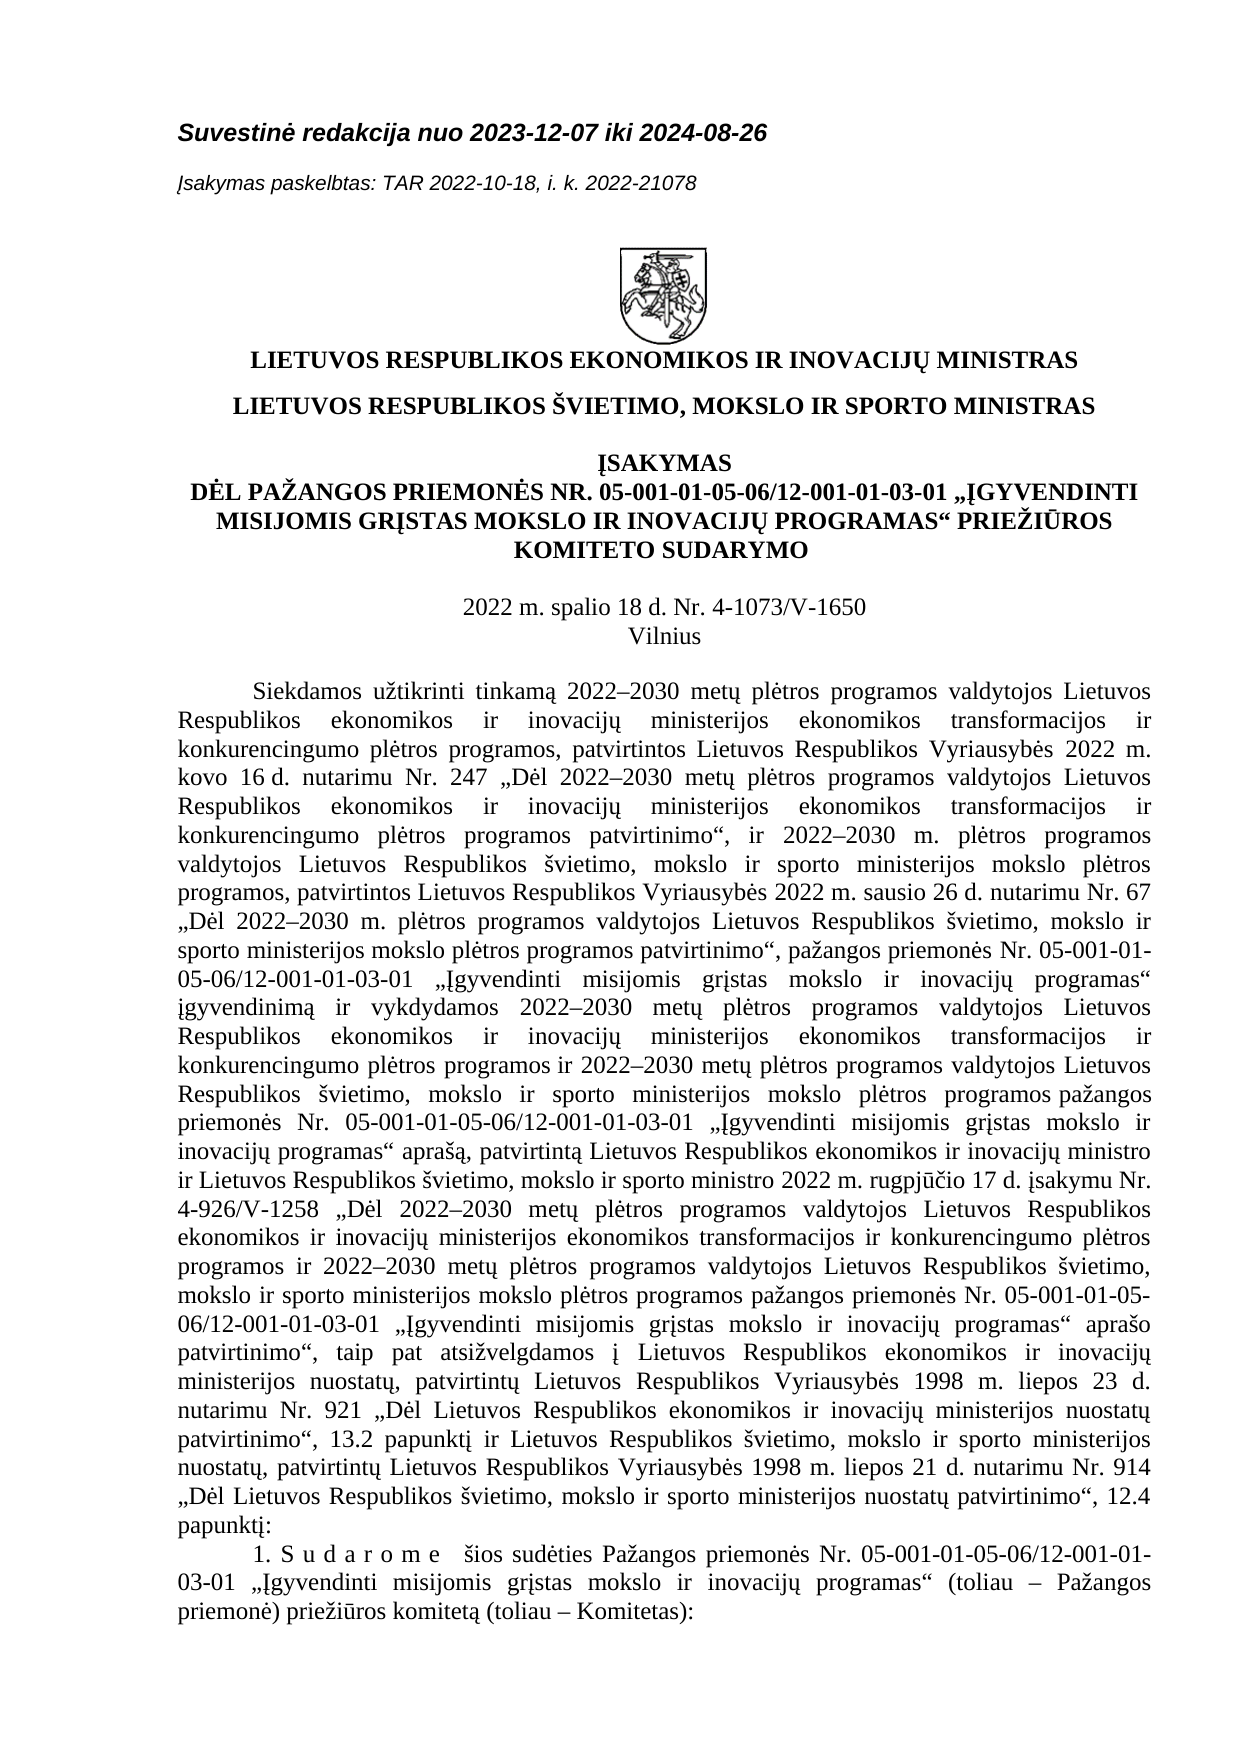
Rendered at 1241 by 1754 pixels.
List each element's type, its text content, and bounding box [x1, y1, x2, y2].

text 2022 m. spalio 18 d. Nr. 4-1073/V-1650 [177, 592, 1152, 621]
text 1. Sudarome šios sudėties Pažangos priemonės Nr. 05-001-01-05-06/12-001-01-03-01 „Įgyvendinti misijomis grįstas mokslo ir inovacijų programas“ (toliau – Pažangos priemonė) priežiūros komitetą (toliau – Komitetas): [177, 1539, 1152, 1625]
text Įsakymas paskelbtas: TAR 2022-10-18, i. k. 2022-21078 [177, 171, 1152, 195]
text dėl pažangos priemonės Nr. 05-001-01-05-06/12-001-01-03-01 „Įgyvendinti misijomis grįstas mokslo ir inovacijų programas“ PRIEŽIŪROS KOMITETO SUDARYMO [177, 477, 1152, 563]
text LIETUVOS RESPUBLIKOS Ekonomikos ir inovacijų MINISTRAS [177, 346, 1152, 374]
text Vilnius [177, 621, 1152, 650]
text Suvestinė redakcija nuo 2023-12-07 iki 2024-08-26 [177, 118, 1152, 147]
text Siekdamos užtikrinti tinkamą 2022–2030 metų plėtros programos valdytojos Lietuvos Respublikos ekonomikos ir inovacijų ministerijos ekonomikos transformacijos ir konkurencingumo plėtros programos, patvirtintos Lietuvos Respublikos Vyriausybės 2022 m. kovo 16 d. nutarimu Nr. 247 „Dėl 2022–2030 metų plėtros programos valdytojos Lietuvos Respublikos ekonomikos ir inovacijų ministerijos ekonomikos transformacijos ir konkurencingumo plėtros programos patvirtinimo“, ir 2022–2030 m. plėtros programos valdytojos Lietuvos Respublikos švietimo, mokslo ir sporto ministerijos mokslo plėtros programos, patvirtintos Lietuvos Respublikos Vyriausybės 2022 m. sausio 26 d. nutarimu Nr. 67 „Dėl 2022–2030 m. plėtros programos valdytojos Lietuvos Respublikos švietimo, mokslo ir sporto ministerijos mokslo plėtros programos patvirtinimo“, pažangos priemonės Nr. 05-001-01-05-06/12-001-01-03-01 „Įgyvendinti misijomis grįstas mokslo ir inovacijų programas“ įgyvendinimą ir vykdydamos 2022–2030 metų plėtros programos valdytojos Lietuvos Respublikos ekonomikos ir inovacijų ministerijos ekonomikos transformacijos ir konkurencingumo plėtros programos ir 2022–2030 metų plėtros programos valdytojos Lietuvos Respublikos švietimo, mokslo ir sporto ministerijos mokslo plėtros programos pažangos priemonės Nr. 05-001-01-05-06/12-001-01-03-01 „Įgyvendinti misijomis grįstas mokslo ir inovacijų programas“ aprašą, patvirtintą Lietuvos Respublikos ekonomikos ir inovacijų ministro ir Lietuvos Respublikos švietimo, mokslo ir sporto ministro 2022 m. rugpjūčio 17 d. įsakymu Nr. 4-926/V-1258 „Dėl 2022–2030 metų plėtros programos valdytojos Lietuvos Respublikos ekonomikos ir inovacijų ministerijos ekonomikos transformacijos ir konkurencingumo plėtros programos ir 2022–2030 metų plėtros programos valdytojos Lietuvos Respublikos švietimo, mokslo ir sporto ministerijos mokslo plėtros programos pažangos priemonės Nr. 05-001-01-05-06/12-001-01-03-01 „Įgyvendinti misijomis grįstas mokslo ir inovacijų programas“ aprašo patvirtinimo“, taip pat atsižvelgdamos į Lietuvos Respublikos ekonomikos ir inovacijų ministerijos nuostatų, patvirtintų Lietuvos Respublikos Vyriausybės 1998 m. liepos 23 d. nutarimu Nr. 921 „Dėl Lietuvos Respublikos ekonomikos ir inovacijų ministerijos nuostatų patvirtinimo“, 13.2 papunktį ir Lietuvos Respublikos švietimo, mokslo ir sporto ministerijos nuostatų, patvirtintų Lietuvos Respublikos Vyriausybės 1998 m. liepos 21 d. nutarimu Nr. 914 „Dėl Lietuvos Respublikos švietimo, mokslo ir sporto ministerijos nuostatų patvirtinimo“, 12.4 papunktį: [177, 676, 1152, 1539]
text įsakymas [177, 448, 1152, 477]
text LIETUVOS RESPUBLIKOS ŠVIETIMO, MOKSLO IR SPORTO MINISTRAS [177, 391, 1152, 420]
